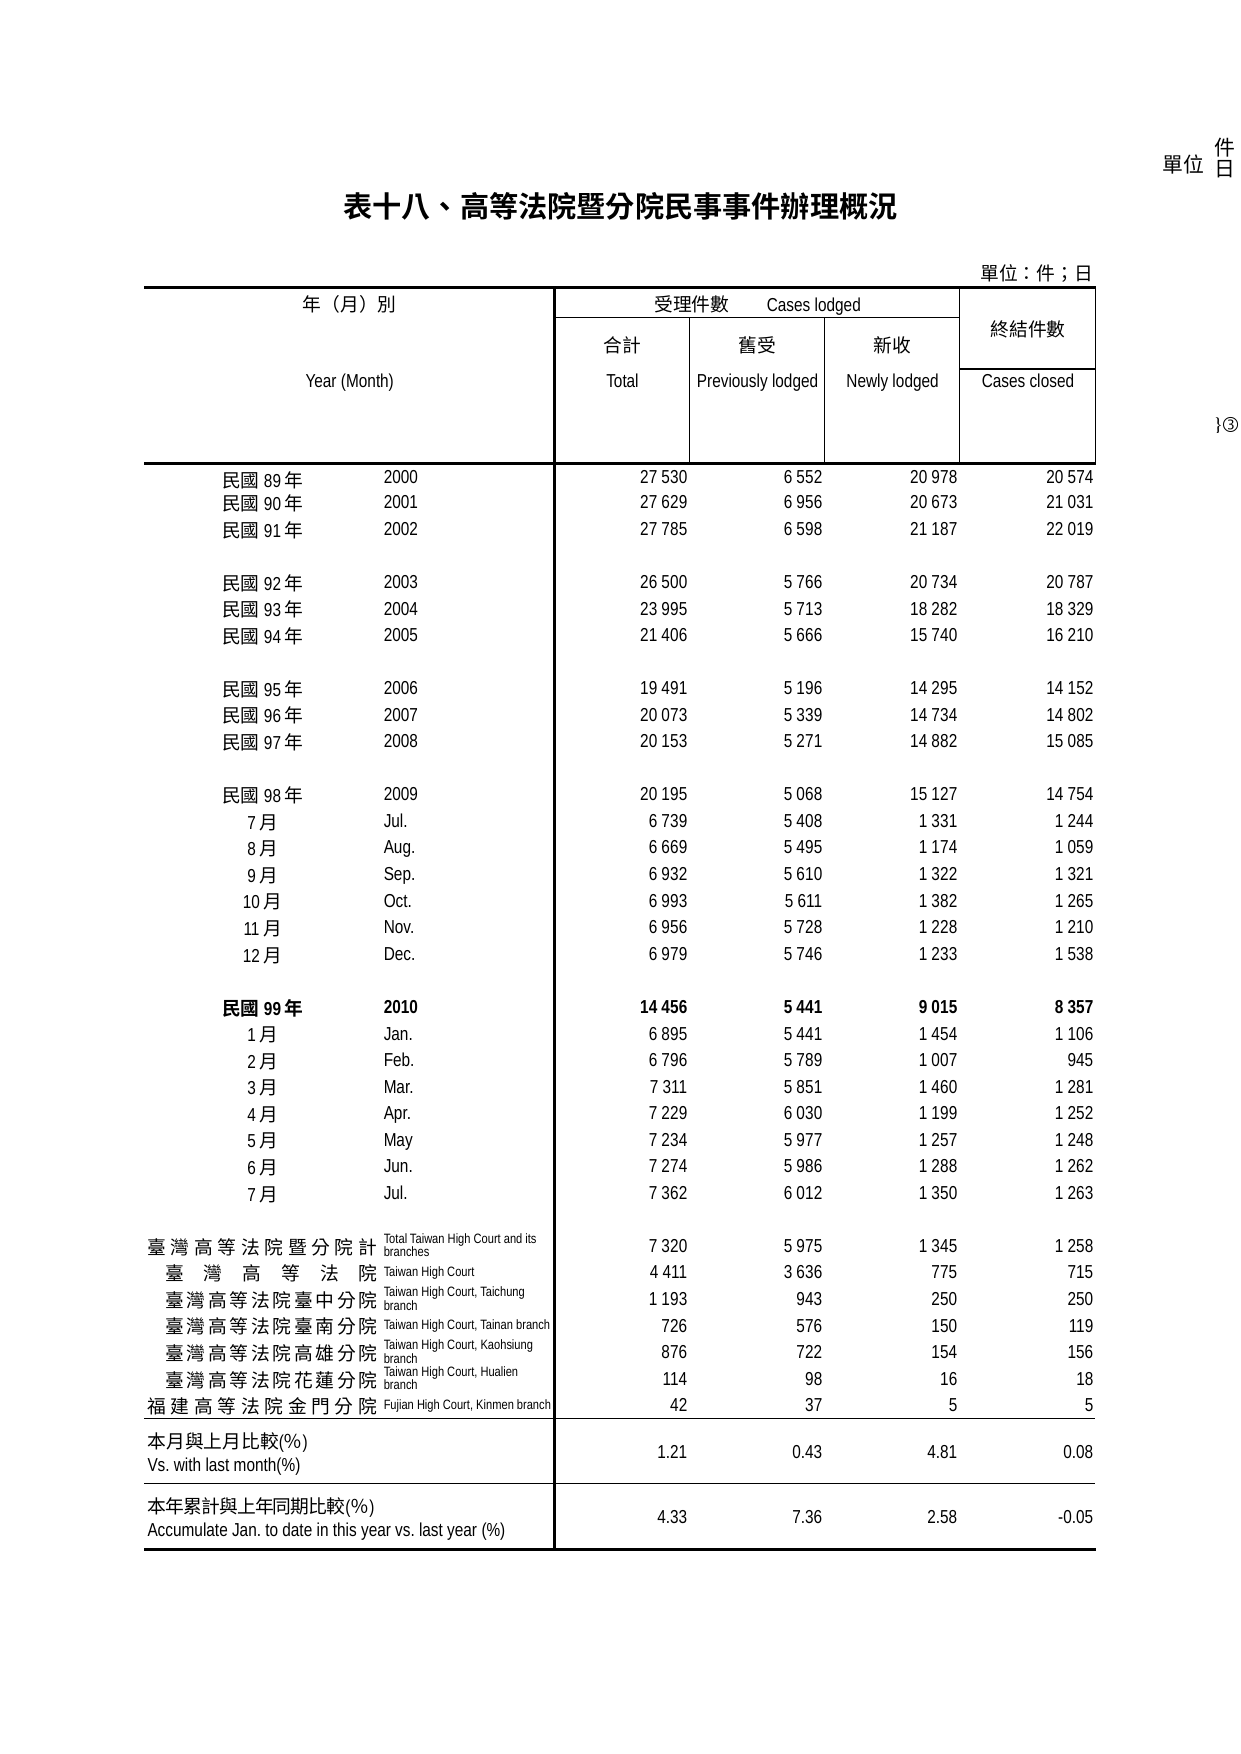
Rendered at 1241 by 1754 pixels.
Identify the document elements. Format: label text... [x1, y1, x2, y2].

table_cell 943 [690, 1286, 825, 1312]
table_cell 20 734 [825, 568, 960, 595]
table_cell 6 669 [556, 834, 690, 861]
table_cell [690, 1206, 825, 1232]
table_cell Taiwan High Court, Hualien branch [381, 1365, 553, 1392]
table_cell 21 406 [556, 621, 690, 648]
text 件日 [1212, 137, 1240, 180]
table_cell 5 611 [690, 887, 825, 914]
table_cell [690, 648, 825, 674]
text [1162, 173, 1240, 181]
table_cell [144, 967, 381, 993]
table_cell 舊受 [690, 318, 824, 368]
table_cell [144, 1206, 381, 1232]
table_cell 1 257 [825, 1126, 960, 1153]
table_cell 1 228 [825, 914, 960, 940]
table_cell 21 031 [960, 489, 1096, 515]
table_cell 1 263 [960, 1179, 1096, 1206]
table_cell 民國 93年 [144, 595, 381, 621]
table_cell 114 [556, 1365, 690, 1392]
table_cell 5 728 [690, 914, 825, 940]
table_cell 1 321 [960, 861, 1096, 887]
table_cell Jul. [381, 808, 553, 834]
table_cell Jan. [381, 1020, 553, 1046]
table_cell 42 [556, 1392, 690, 1418]
table_cell 20 153 [556, 728, 690, 754]
table_cell 7 362 [556, 1179, 690, 1206]
table_cell 2007 [381, 701, 553, 728]
table_cell 2.58 [825, 1484, 960, 1548]
table_cell 27 629 [556, 489, 690, 515]
table_cell 5 [960, 1392, 1096, 1418]
table_cell 臺灣高等法院 [144, 1259, 381, 1286]
table_cell 5 196 [690, 675, 825, 701]
table_cell Cases closed [960, 370, 1095, 462]
table_cell 5 [825, 1392, 960, 1418]
table_cell [960, 648, 1096, 674]
table_cell 876 [556, 1339, 690, 1365]
table_cell 5 986 [690, 1153, 825, 1179]
text 表十八、高等法院暨分院民事事件辦理概況 [148, 183, 1092, 225]
table_cell 3月 [144, 1073, 381, 1099]
table_cell 21 187 [825, 515, 960, 542]
table_cell Taiwan High Court [381, 1259, 553, 1286]
table_cell 726 [556, 1312, 690, 1339]
table_cell [381, 754, 553, 781]
table_cell 民國 96年 [144, 701, 381, 728]
table_cell 1 454 [825, 1020, 960, 1046]
table_cell 10月 [144, 887, 381, 914]
table_cell 1月 [144, 1020, 381, 1046]
table_cell 5月 [144, 1126, 381, 1153]
table_cell Taiwan High Court, Kaohsiung branch [381, 1339, 553, 1365]
table_cell 2010 [381, 993, 553, 1020]
table_cell 156 [960, 1339, 1096, 1365]
table_cell [556, 648, 690, 674]
table_cell 14 802 [960, 701, 1096, 728]
table_cell [556, 1206, 690, 1232]
table_cell 2009 [381, 781, 553, 807]
table_cell 9月 [144, 861, 381, 887]
table_cell [556, 967, 690, 993]
table_cell [690, 967, 825, 993]
table_cell 本年累計與上年同期比較(％) Accumulate Jan. to date in this year vs. last year (%) [144, 1484, 553, 1548]
table_cell 20 673 [825, 489, 960, 515]
table_cell 1 262 [960, 1153, 1096, 1179]
table_cell 27 785 [556, 515, 690, 542]
table_cell [825, 967, 960, 993]
table_cell 1 007 [825, 1046, 960, 1073]
table_cell 6 979 [556, 940, 690, 967]
table_cell 1 252 [960, 1100, 1096, 1126]
table_cell 1 460 [825, 1073, 960, 1099]
table_cell 2006 [381, 675, 553, 701]
table_header 年（月）別 [1215, 410, 1240, 433]
table_cell 16 210 [960, 621, 1096, 648]
table_cell 715 [960, 1259, 1096, 1286]
table_cell [960, 1206, 1096, 1232]
table_cell 6 796 [556, 1046, 690, 1073]
table_cell 新收 [825, 318, 959, 368]
table_cell [144, 754, 381, 781]
table_cell 98 [690, 1365, 825, 1392]
table_cell 0.43 [690, 1419, 825, 1483]
table_cell 945 [960, 1046, 1096, 1073]
table_cell [825, 542, 960, 568]
table_cell 26 500 [556, 568, 690, 595]
table_cell 民國 91年 [144, 515, 381, 542]
table_cell Year (Month) [144, 368, 553, 462]
table_cell 5 495 [690, 834, 825, 861]
table_cell 6 932 [556, 861, 690, 887]
table_cell Mar. [381, 1073, 553, 1099]
table_cell 5 408 [690, 808, 825, 834]
table_cell 11月 [144, 914, 381, 940]
table_cell [381, 967, 553, 993]
table_cell 5 975 [690, 1233, 825, 1259]
table_cell -0.05 [960, 1483, 1096, 1548]
table_cell 5 789 [690, 1046, 825, 1073]
table_cell 1 288 [825, 1153, 960, 1179]
table_cell 20 073 [556, 701, 690, 728]
table_cell 154 [825, 1339, 960, 1365]
table_cell 5 441 [690, 1020, 825, 1046]
table_cell 民國 95年 [144, 675, 381, 701]
table_cell 27 530 [556, 465, 690, 489]
table_cell 1 174 [825, 834, 960, 861]
table_cell 2000 [381, 465, 553, 489]
table_cell 6 956 [690, 489, 825, 515]
table_cell 1 538 [960, 940, 1096, 967]
table_cell 1 059 [960, 834, 1096, 861]
table_cell 臺灣高等法院暨分院計 [144, 1233, 381, 1259]
table_cell 6月 [144, 1153, 381, 1179]
table_cell 1 265 [960, 887, 1096, 914]
table_cell 9 015 [825, 993, 960, 1020]
table_cell 6 739 [556, 808, 690, 834]
table_cell 民國 90年 [144, 489, 381, 515]
table_cell 6 598 [690, 515, 825, 542]
table_cell 8月 [144, 834, 381, 861]
table_cell [960, 967, 1096, 993]
table_cell 民國 99年 [144, 993, 381, 1020]
table_cell 20 574 [960, 465, 1096, 489]
table_cell Taiwan High Court, Tainan branch [381, 1312, 553, 1339]
table_cell [690, 542, 825, 568]
table_cell 15 740 [825, 621, 960, 648]
table_cell 2003 [381, 568, 553, 595]
table_cell [825, 1206, 960, 1232]
table_cell 1 281 [960, 1073, 1096, 1099]
table_cell 7 311 [556, 1073, 690, 1099]
table_cell 民國 92年 [144, 568, 381, 595]
table_cell 15 127 [825, 781, 960, 807]
table_cell 6 552 [690, 465, 825, 489]
table_cell May [381, 1126, 553, 1153]
text 單位： [1162, 148, 1212, 173]
table_header 年（月）別 [144, 289, 553, 368]
table_cell 4.81 [825, 1419, 960, 1483]
table_cell 119 [960, 1312, 1096, 1339]
table_cell 2001 [381, 489, 553, 515]
table_cell 7 320 [556, 1233, 690, 1259]
table_cell 4月 [144, 1100, 381, 1126]
table_cell 14 734 [825, 701, 960, 728]
table_cell 5 339 [690, 701, 825, 728]
table_cell 7月 [144, 1179, 381, 1206]
table_cell 14 754 [960, 781, 1096, 807]
table_cell 合計 [556, 318, 689, 368]
table_cell 19 491 [556, 675, 690, 701]
table_cell 2008 [381, 728, 553, 754]
table_cell [960, 754, 1096, 781]
table_cell 20 978 [825, 465, 960, 489]
table_cell 5 271 [690, 728, 825, 754]
table_cell 18 282 [825, 595, 960, 621]
table_cell 2004 [381, 595, 553, 621]
table_cell 臺灣高等法院臺南分院 [144, 1312, 381, 1339]
table_cell 1 345 [825, 1233, 960, 1259]
table_cell Total [556, 368, 689, 462]
table_cell Dec. [381, 940, 553, 967]
table_cell 1 331 [825, 808, 960, 834]
table_cell Feb. [381, 1046, 553, 1073]
table_cell 6 993 [556, 887, 690, 914]
table_cell 1 193 [556, 1286, 690, 1312]
table_cell 1 322 [825, 861, 960, 887]
table_cell 臺灣高等法院花蓮分院 [144, 1365, 381, 1392]
table_cell 1.21 [556, 1419, 690, 1483]
table_cell [690, 754, 825, 781]
table_cell 16 [825, 1365, 960, 1392]
table_cell [960, 542, 1096, 568]
table_cell 7月 [144, 808, 381, 834]
table_cell 37 [690, 1392, 825, 1418]
table_cell 20 195 [556, 781, 690, 807]
table_cell 23 995 [556, 595, 690, 621]
table_cell 5 977 [690, 1126, 825, 1153]
table_cell 2002 [381, 515, 553, 542]
table_cell [144, 648, 381, 674]
table_cell 7 234 [556, 1126, 690, 1153]
table_cell 6 030 [690, 1100, 825, 1126]
table_cell 250 [960, 1286, 1096, 1312]
table_cell Previously lodged [690, 368, 824, 462]
table_cell 20 787 [960, 568, 1096, 595]
table_cell 1 210 [960, 914, 1096, 940]
table_cell 臺灣高等法院高雄分院 [144, 1339, 381, 1365]
table_cell [381, 1206, 553, 1232]
table_cell Sep. [381, 861, 553, 887]
table_cell 7 229 [556, 1100, 690, 1126]
table_cell 6 012 [690, 1179, 825, 1206]
table_cell [381, 542, 553, 568]
table_cell 14 152 [960, 675, 1096, 701]
table_cell [825, 648, 960, 674]
table_cell 150 [825, 1312, 960, 1339]
table_cell 14 456 [556, 993, 690, 1020]
table_cell 5 666 [690, 621, 825, 648]
table_cell 1 350 [825, 1179, 960, 1206]
table_cell Nov. [381, 914, 553, 940]
table_cell 2005 [381, 621, 553, 648]
table_cell [381, 648, 553, 674]
table_header 終結件數 [960, 289, 1095, 368]
table_cell 22 019 [960, 515, 1096, 542]
table_cell 14 295 [825, 675, 960, 701]
table_cell 15 085 [960, 728, 1096, 754]
table_cell 4.33 [556, 1484, 690, 1548]
table_cell 2月 [144, 1046, 381, 1073]
table_cell 民國 89年 [144, 465, 381, 489]
table_cell 18 329 [960, 595, 1096, 621]
table_cell 0.08 [960, 1418, 1096, 1483]
table_cell 5 441 [690, 993, 825, 1020]
table_cell [144, 542, 381, 568]
table_cell 576 [690, 1312, 825, 1339]
table_header 受理件數 Cases lodged [556, 289, 959, 317]
table_cell 3 636 [690, 1259, 825, 1286]
table_cell 6 895 [556, 1020, 690, 1046]
table_cell Oct. [381, 887, 553, 914]
table_cell 1 233 [825, 940, 960, 967]
table_cell 5 068 [690, 781, 825, 807]
table_cell 1 244 [960, 808, 1096, 834]
table_cell Apr. [381, 1100, 553, 1126]
table_cell 民國 98年 [144, 781, 381, 807]
table_cell 5 713 [690, 595, 825, 621]
table_cell 4 411 [556, 1259, 690, 1286]
table_cell Jul. [381, 1179, 553, 1206]
table_cell 12月 [144, 940, 381, 967]
table_cell 722 [690, 1339, 825, 1365]
table_cell 7 274 [556, 1153, 690, 1179]
table_cell 5 851 [690, 1073, 825, 1099]
table_cell 7.36 [690, 1484, 825, 1548]
table_cell 臺灣高等法院臺中分院 [144, 1286, 381, 1312]
table_cell 250 [825, 1286, 960, 1312]
table_cell 775 [825, 1259, 960, 1286]
table_cell 5 766 [690, 568, 825, 595]
table_cell Newly lodged [825, 368, 959, 462]
table_cell 8 357 [960, 993, 1096, 1020]
table_cell [556, 754, 690, 781]
table_cell 5 746 [690, 940, 825, 967]
table_cell 民國 94年 [144, 621, 381, 648]
table_cell [825, 754, 960, 781]
table_cell Taiwan High Court, Taichung branch [381, 1286, 553, 1312]
table_cell 民國 97年 [144, 728, 381, 754]
table_cell Aug. [381, 834, 553, 861]
table_cell 福建高等法院金門分院 [144, 1392, 381, 1418]
table_cell 1 258 [960, 1233, 1096, 1259]
table_cell 5 610 [690, 861, 825, 887]
table_cell 18 [960, 1365, 1096, 1392]
table_cell 14 882 [825, 728, 960, 754]
table_cell 1 248 [960, 1126, 1096, 1153]
table_cell Jun. [381, 1153, 553, 1179]
text 單位：件；日 [148, 259, 1092, 286]
table_cell 本月與上月比較(％) Vs. with last month(%) [144, 1419, 553, 1483]
table_cell Total Taiwan High Court and its branches [381, 1233, 553, 1259]
table_cell Fujian High Court, Kinmen branch [381, 1392, 553, 1418]
table_cell [556, 542, 690, 568]
table_cell 1 382 [825, 887, 960, 914]
table_cell 6 956 [556, 914, 690, 940]
table_cell 1 199 [825, 1100, 960, 1126]
table_cell 1 106 [960, 1020, 1096, 1046]
